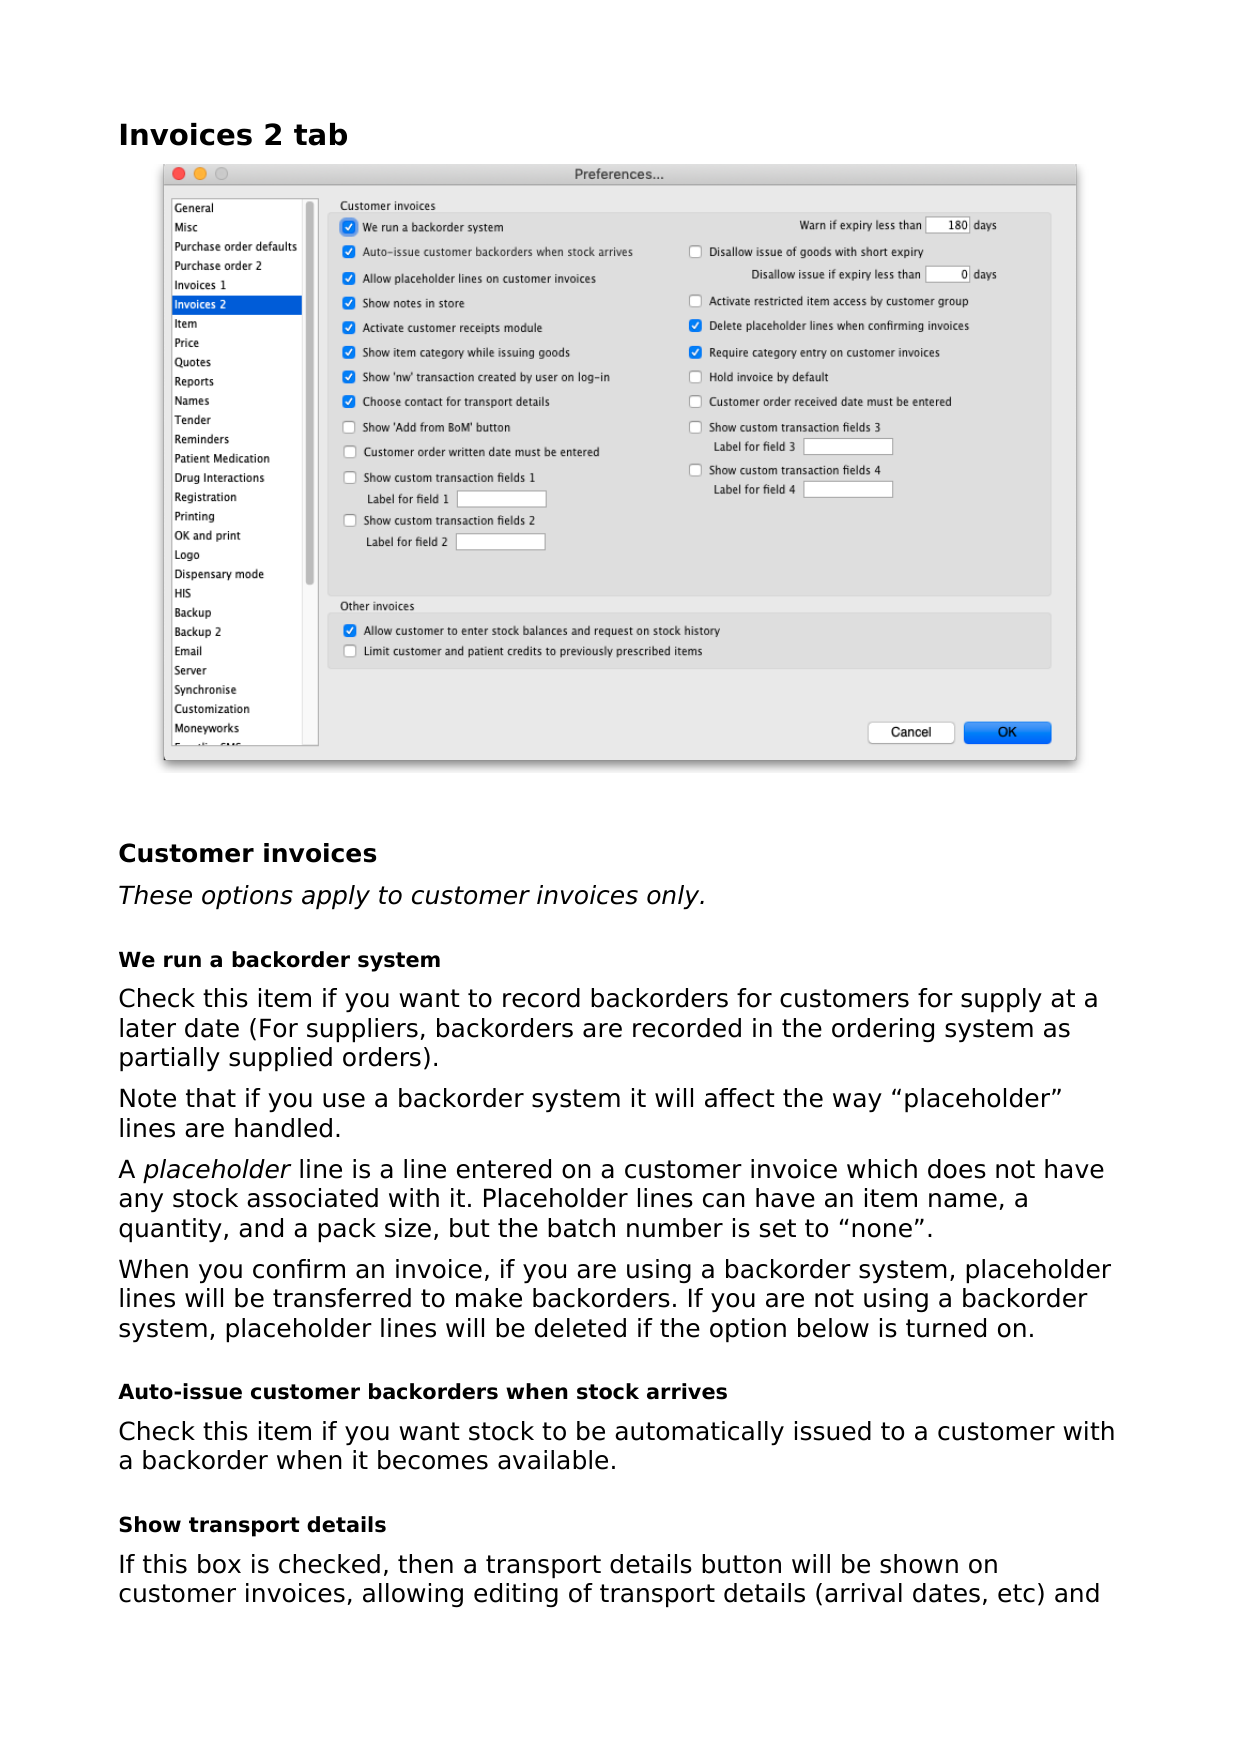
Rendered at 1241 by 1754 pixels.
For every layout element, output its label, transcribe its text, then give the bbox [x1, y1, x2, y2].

text Note that if you use a backorder system it will affect the way “placeholder” lines are handled. [118, 1084, 1122, 1143]
subtitle Show transport details [118, 1513, 1122, 1537]
text When you confirm an invoice, if you are using a backorder system, placeholder lines will be transferred to make backorders. If you are not using a backorder system, placeholder lines will be deleted if the option below is turned on. [118, 1255, 1122, 1343]
text If this box is checked, then a transport details button will be shown on customer invoices, allowing editing of transport details (arrival dates, etc) and [118, 1550, 1122, 1608]
picture [151, 164, 1089, 773]
text These options apply to customer invoices only. [118, 881, 1122, 910]
text A placeholder line is a line entered on a customer invoice which does not have any stock associated with it. Placeholder lines can have an item name, a quantity, and a pack size, but the batch number is set to “none”. [118, 1155, 1122, 1243]
subtitle Customer invoices [118, 839, 1122, 869]
text Check this item if you want stock to be automatically issued to a customer with a backorder when it becomes available. [118, 1417, 1122, 1476]
subtitle Invoices 2 tab [118, 118, 1122, 152]
subtitle Auto-issue customer backorders when stock arrives [118, 1380, 1122, 1405]
text Check this item if you want to record backorders for customers for supply at a later date (For suppliers, backorders are recorded in the ordering system as partially supplied orders). [118, 984, 1122, 1072]
subtitle We run a backorder system [118, 948, 1122, 972]
